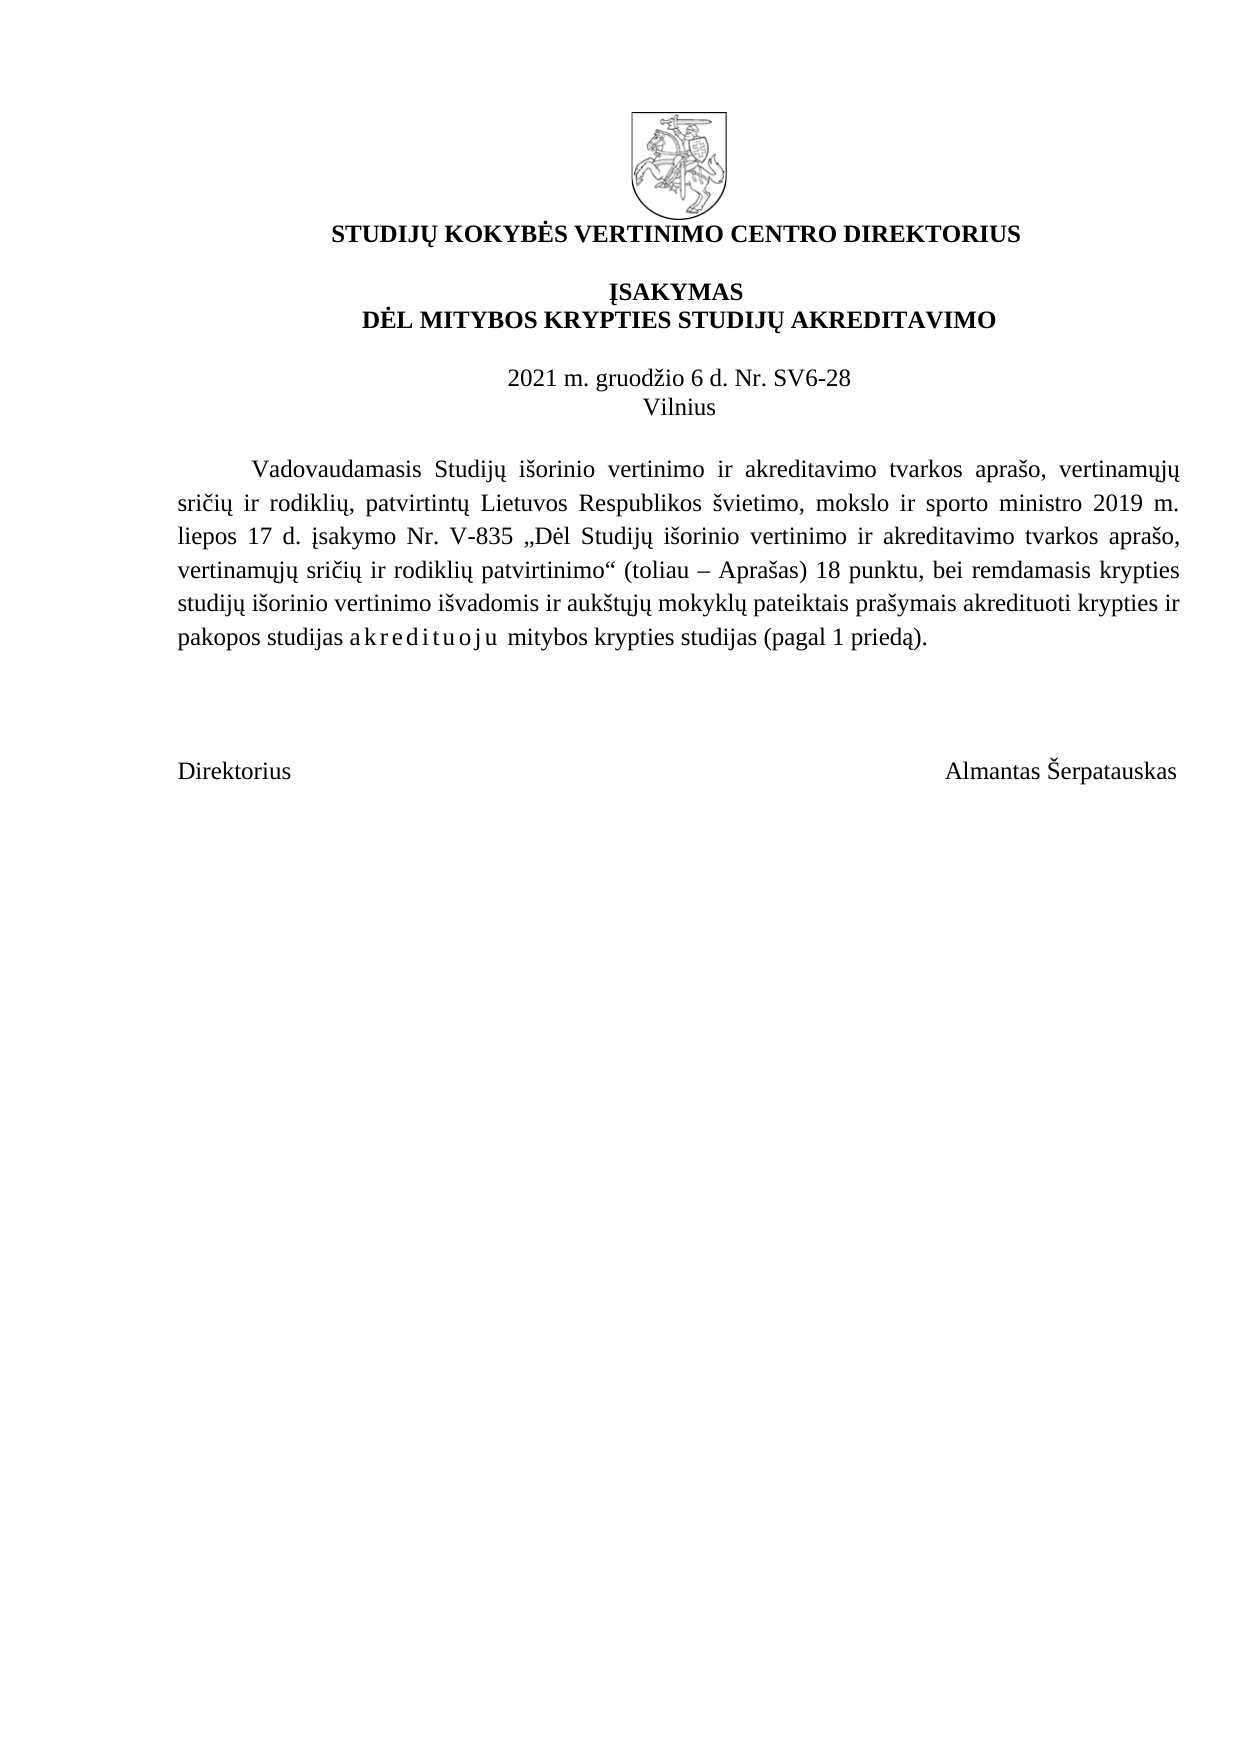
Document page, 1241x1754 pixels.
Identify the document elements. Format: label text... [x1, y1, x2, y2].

text DĖL MITYBOS KRYPTIES STUDIJŲ AKREDITAVIMO [177, 306, 1181, 334]
text ĮSAKYMAS [177, 277, 1181, 306]
text STUDIJŲ KOKYBĖS VERTINIMO CENTRO DIREKTORIUS [177, 219, 1181, 248]
text 2021 m. gruodžio 6 d. Nr. SV6-28 [177, 363, 1181, 392]
text Direktorius Almantas Šerpatauskas [177, 756, 1181, 785]
text Vilnius [177, 392, 1181, 421]
text Vadovaudamasis Studijų išorinio vertinimo ir akreditavimo tvarkos aprašo, vertinamųjų sričių ir rodiklių, patvirtintų Lietuvos Respublikos švietimo, mokslo ir sporto ministro 2019 m. liepos 17 d. įsakymo Nr. V-835 „Dėl Studijų išorinio vertinimo ir akreditavimo tvarkos aprašo, vertinamųjų sričių ir rodiklių patvirtinimo“ (toliau – Aprašas) 18 punktu, bei remdamasis krypties studijų išorinio vertinimo išvadomis ir aukštųjų mokyklų pateiktais prašymais akredituoti krypties ir pakopos studijas akredituoju mitybos krypties studijas (pagal 1 priedą). [177, 454, 1181, 651]
